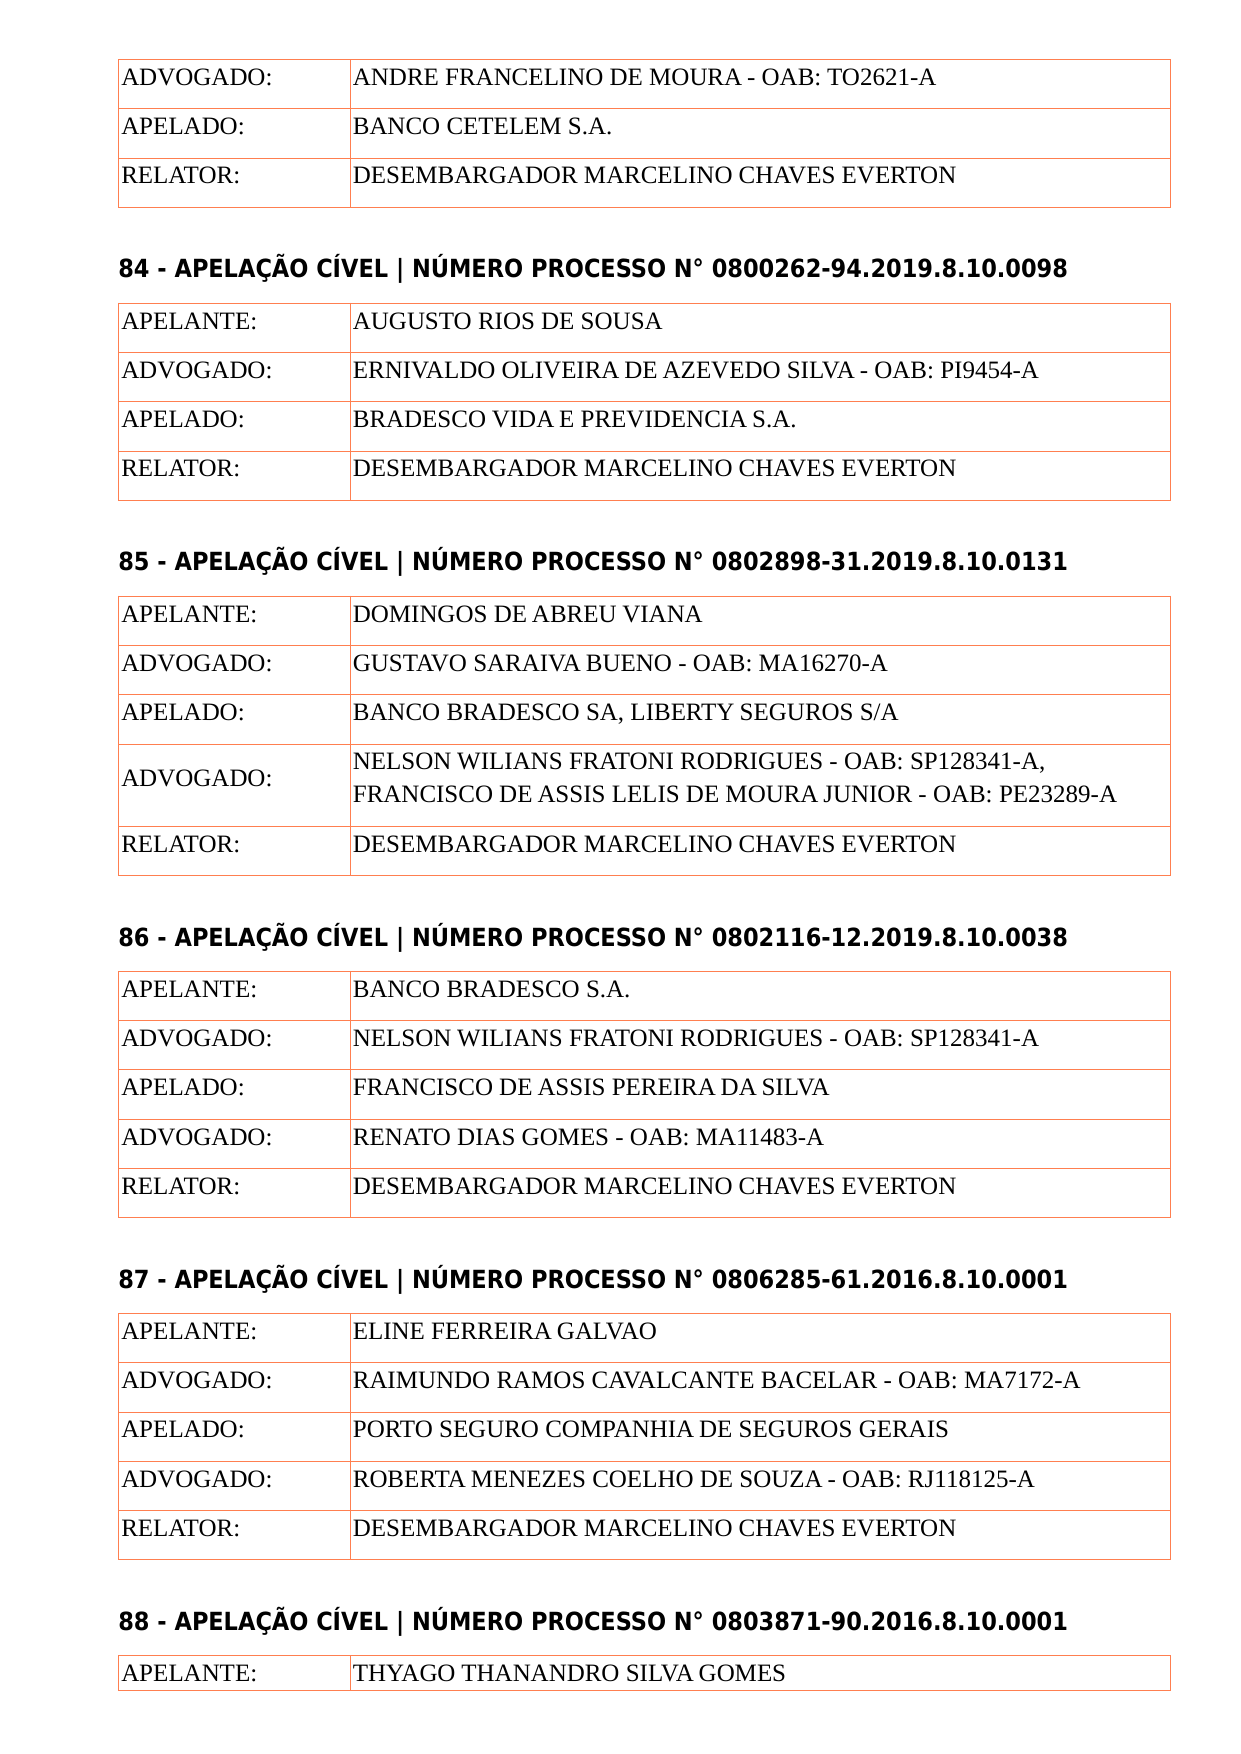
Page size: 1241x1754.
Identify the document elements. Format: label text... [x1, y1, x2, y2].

table_header AUGUSTO RIOS DE SOUSA [351, 304, 1170, 352]
text 85 - APELAÇÃO CÍVEL | NÚMERO PROCESSO N° 0802898-31.2019.8.10.0131 [118, 547, 1181, 577]
table_cell DESEMBARGADOR MARCELINO CHAVES EVERTON [351, 159, 1170, 207]
table_cell BANCO BRADESCO SA, LIBERTY SEGUROS S/A [351, 695, 1170, 743]
table_cell RELATOR: [119, 1511, 350, 1559]
table_cell ERNIVALDO OLIVEIRA DE AZEVEDO SILVA - OAB: PI9454-A [351, 353, 1170, 401]
table_cell ROBERTA MENEZES COELHO DE SOUZA - OAB: RJ118125-A [351, 1462, 1170, 1510]
table_cell ADVOGADO: [119, 60, 350, 108]
table_header APELANTE: [119, 1314, 350, 1362]
table_cell DESEMBARGADOR MARCELINO CHAVES EVERTON [351, 1169, 1170, 1217]
table_cell ADVOGADO: [119, 646, 350, 694]
table_cell DESEMBARGADOR MARCELINO CHAVES EVERTON [351, 452, 1170, 500]
table_cell APELADO: [119, 402, 350, 451]
table_cell BANCO CETELEM S.A. [351, 109, 1170, 158]
table_cell GUSTAVO SARAIVA BUENO - OAB: MA16270-A [351, 646, 1170, 694]
table_cell RAIMUNDO RAMOS CAVALCANTE BACELAR - OAB: MA7172-A [351, 1363, 1170, 1412]
table_cell RELATOR: [119, 452, 350, 500]
table_cell DESEMBARGADOR MARCELINO CHAVES EVERTON [351, 1511, 1170, 1559]
text 88 - APELAÇÃO CÍVEL | NÚMERO PROCESSO N° 0803871-90.2016.8.10.0001 [118, 1607, 1181, 1636]
table_cell RELATOR: [119, 1169, 350, 1217]
table_header BANCO BRADESCO S.A. [351, 972, 1170, 1020]
table_header THYAGO THANANDRO SILVA GOMES [351, 1656, 1170, 1690]
table_cell ADVOGADO: [119, 1462, 350, 1510]
table_cell BRADESCO VIDA E PREVIDENCIA S.A. [351, 402, 1170, 451]
table_header APELANTE: [119, 597, 350, 645]
table_cell RELATOR: [119, 159, 350, 207]
table_header DOMINGOS DE ABREU VIANA [351, 597, 1170, 645]
table_cell PORTO SEGURO COMPANHIA DE SEGUROS GERAIS [351, 1413, 1170, 1461]
table_cell NELSON WILIANS FRATONI RODRIGUES - OAB: SP128341-A [351, 1021, 1170, 1069]
table_cell RELATOR: [119, 827, 350, 875]
table_cell DESEMBARGADOR MARCELINO CHAVES EVERTON [351, 827, 1170, 875]
table_header APELANTE: [119, 304, 350, 352]
table_cell ADVOGADO: [119, 1363, 350, 1412]
table_cell ADVOGADO: [119, 745, 350, 826]
table_cell APELADO: [119, 1070, 350, 1119]
table_cell ADVOGADO: [119, 1120, 350, 1168]
table_cell APELADO: [119, 109, 350, 158]
table_header APELANTE: [119, 972, 350, 1020]
table_header APELANTE: [119, 1656, 350, 1690]
table_header ELINE FERREIRA GALVAO [351, 1314, 1170, 1362]
table_cell NELSON WILIANS FRATONI RODRIGUES - OAB: SP128341-A, FRANCISCO DE ASSIS LELIS DE MOURA JUNIOR - OAB: PE23289-A [351, 745, 1170, 826]
text 86 - APELAÇÃO CÍVEL | NÚMERO PROCESSO N° 0802116-12.2019.8.10.0038 [118, 923, 1181, 952]
text 87 - APELAÇÃO CÍVEL | NÚMERO PROCESSO N° 0806285-61.2016.8.10.0001 [118, 1265, 1181, 1294]
table_cell APELADO: [119, 1413, 350, 1461]
text 84 - APELAÇÃO CÍVEL | NÚMERO PROCESSO N° 0800262-94.2019.8.10.0098 [118, 254, 1181, 284]
table_cell APELADO: [119, 695, 350, 743]
table_cell ADVOGADO: [119, 1021, 350, 1069]
table_cell ADVOGADO: [119, 353, 350, 401]
table_cell ANDRE FRANCELINO DE MOURA - OAB: TO2621-A [351, 60, 1170, 108]
table_cell FRANCISCO DE ASSIS PEREIRA DA SILVA [351, 1070, 1170, 1119]
table_cell RENATO DIAS GOMES - OAB: MA11483-A [351, 1120, 1170, 1168]
